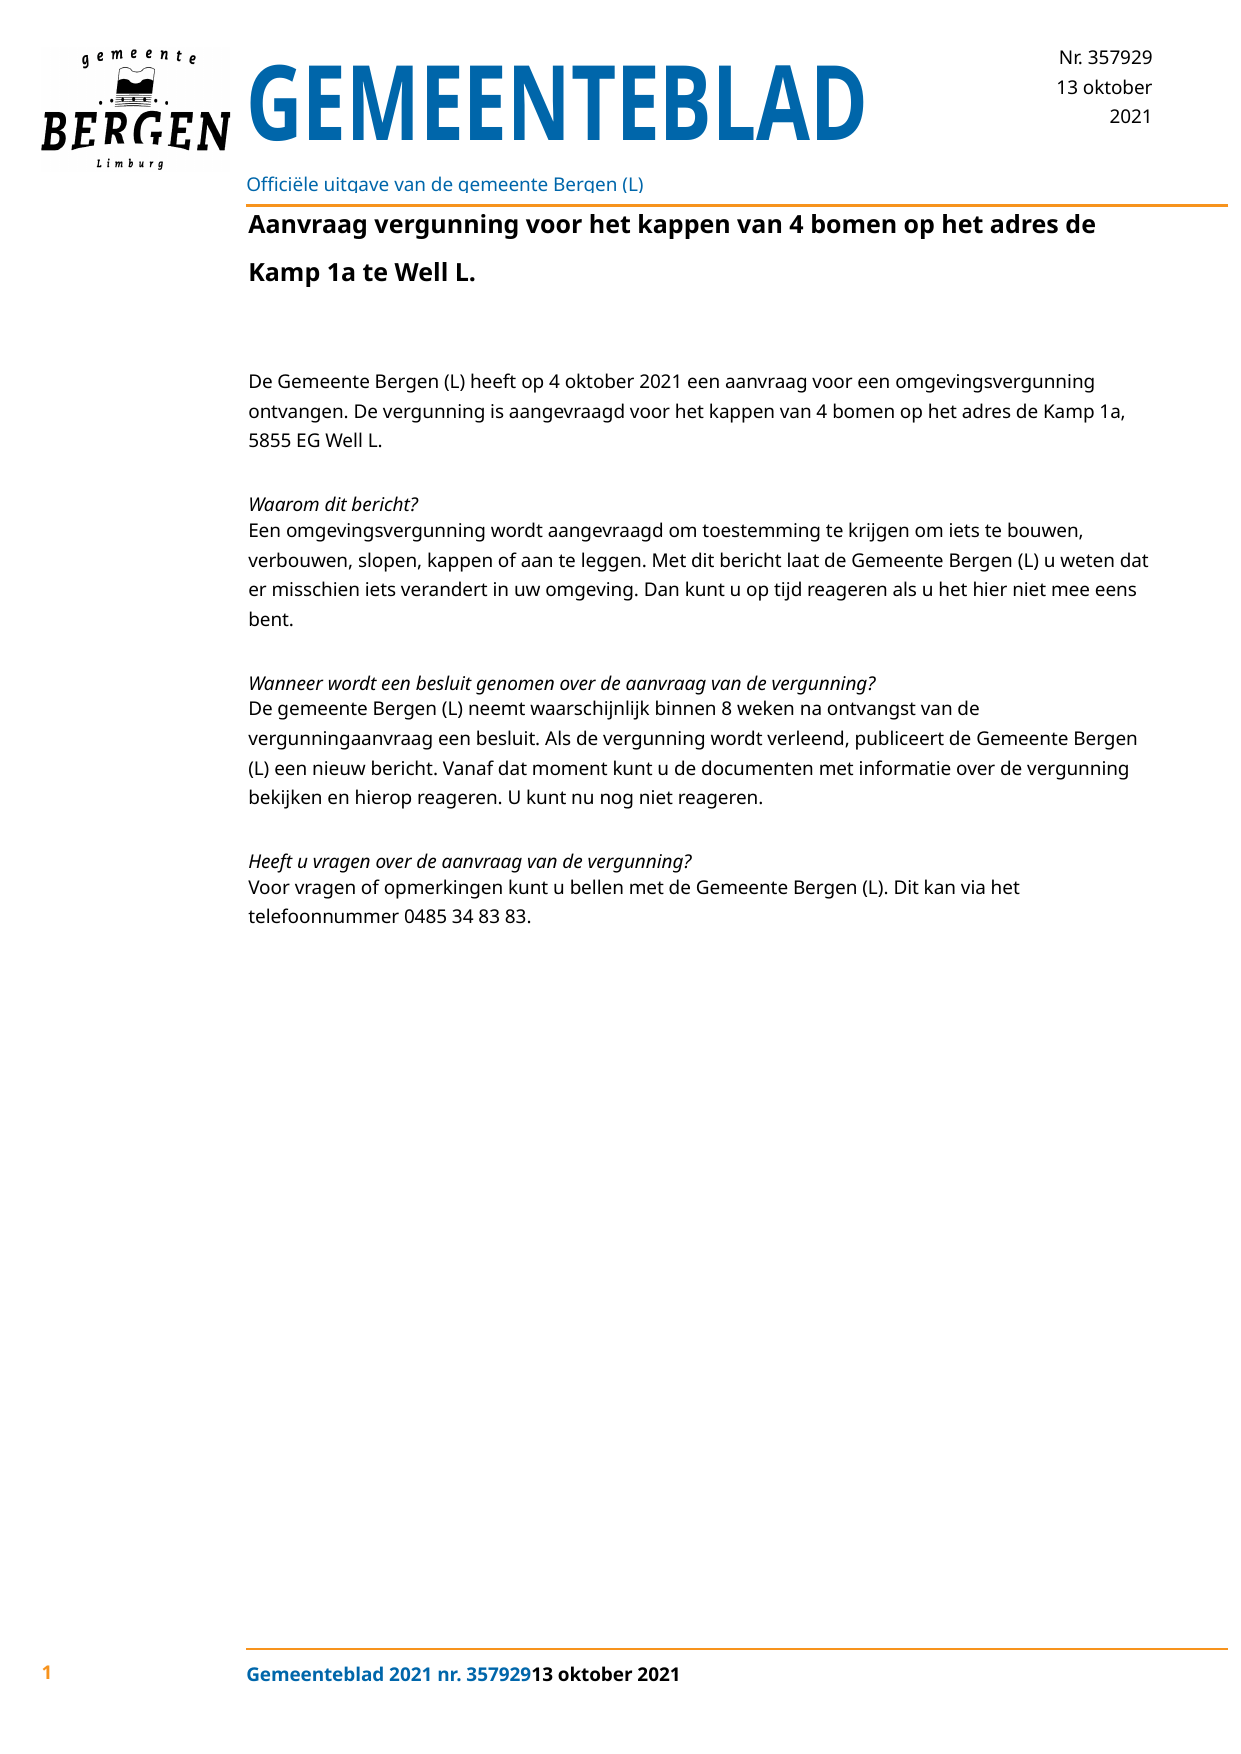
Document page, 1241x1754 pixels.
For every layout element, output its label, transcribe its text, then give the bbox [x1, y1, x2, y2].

text Waarom dit bericht? [248, 491, 1152, 517]
picture [41, 47, 231, 172]
text De Gemeente Bergen (L) heeft op 4 oktober 2021 een aanvraag voor een omgevingsvergunning ontvangen. De vergunning is aangevraagd voor het kappen van 4 bomen op het adres de Kamp 1a, 5855 EG Well L. [248, 368, 1152, 453]
text Een omgevingsvergunning wordt aangevraagd om toestemming te krijgen om iets te bouwen, verbouwen, slopen, kappen of aan te leggen. Met dit bericht laat de Gemeente Bergen (L) u weten dat er misschien iets verandert in uw omgeving. Dan kunt u op tijd reageren als u het hier niet mee eens bent. [248, 517, 1152, 632]
text De gemeente Bergen (L) neemt waarschijnlijk binnen 8 weken na ontvangst van de vergunningaanvraag een besluit. Als de vergunning wordt verleend, publiceert de Gemeente Bergen (L) een nieuw bericht. Vanaf dat moment kunt u de documenten met informatie over de vergunning bekijken en hierop reageren. U kunt nu nog niet reageren. [248, 696, 1152, 810]
text Heeft u vragen over de aanvraag van de vergunning? [248, 848, 1152, 874]
text Wanneer wordt een besluit genomen over de aanvraag van de vergunning? [248, 670, 1152, 696]
text Aanvraag vergunning voor het kappen van 4 bomen op het adres de Kamp 1a te Well L. [248, 207, 1152, 288]
text Voor vragen of opmerkingen kunt u bellen met de Gemeente Bergen (L). Dit kan via het telefoonnummer 0485 34 83 83. [248, 874, 1152, 929]
